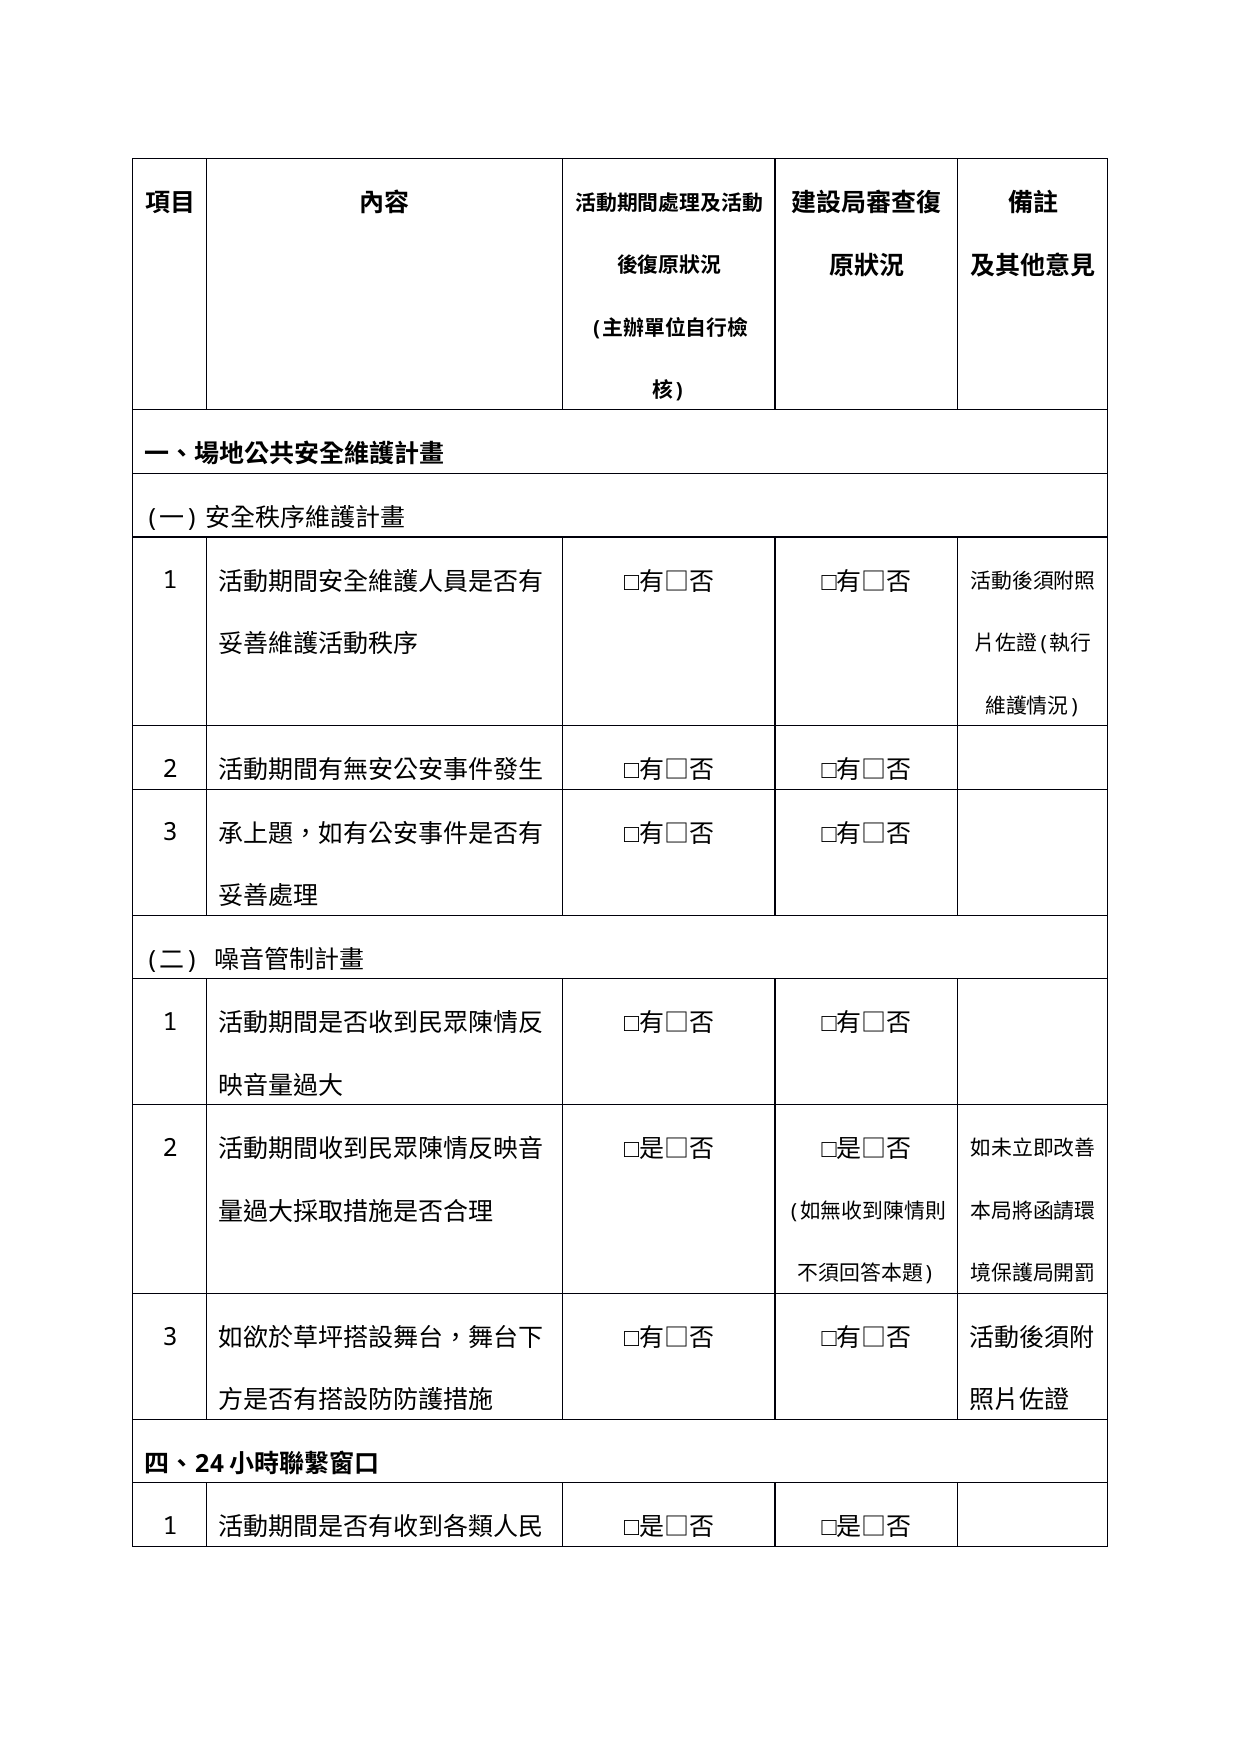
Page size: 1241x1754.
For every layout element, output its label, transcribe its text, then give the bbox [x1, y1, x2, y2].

table_cell 承上題，如有公安事件是否有妥善處理 [207, 790, 562, 914]
table_cell □是□否 [776, 1483, 957, 1546]
table_cell (二) 噪音管制計畫 [133, 916, 1107, 978]
table_cell 活動期間收到民眾陳情反映音量過大採取措施是否合理 [207, 1105, 562, 1293]
table_header 活動期間處理及活動後復原狀況 (主辦單位自行檢核) [563, 159, 774, 409]
table_cell 一、場地公共安全維護計畫 [133, 410, 1107, 473]
table_cell 1 [133, 979, 206, 1104]
table_cell □有□否 [776, 538, 957, 725]
table_cell [958, 726, 1107, 788]
table_cell □有□否 [563, 790, 774, 914]
table_cell □是□否 (如無收到陳情則不須回答本題) [776, 1105, 957, 1293]
table_cell □有□否 [776, 979, 957, 1104]
table_cell 活動後須附照片佐證 [958, 1294, 1107, 1419]
table_cell 1 [133, 1483, 206, 1546]
table_cell 3 [133, 1294, 206, 1419]
table_cell □有□否 [563, 1294, 774, 1419]
table_header 備註 及其他意見 [958, 159, 1107, 409]
table_cell 活動期間是否有收到各類人民 [207, 1483, 562, 1546]
table_cell [958, 790, 1107, 914]
table_cell □有□否 [776, 1294, 957, 1419]
table_cell 2 [133, 726, 206, 788]
table_header 內容 [207, 159, 562, 409]
table_cell □有□否 [563, 979, 774, 1104]
table_cell 1 [133, 538, 206, 725]
table_cell □有□否 [563, 726, 774, 788]
table_cell □是□否 [563, 1105, 774, 1293]
table_cell 如欲於草坪搭設舞台，舞台下方是否有搭設防防護措施 [207, 1294, 562, 1419]
table_cell (一) 安全秩序維護計畫 [133, 474, 1107, 536]
table_cell □是□否 [563, 1483, 774, 1546]
table_cell □有□否 [776, 726, 957, 788]
table_cell 活動後須附照片佐證(執行維護情況) [958, 538, 1107, 725]
table_cell 活動期間是否收到民眾陳情反映音量過大 [207, 979, 562, 1104]
table_cell 四、24小時聯繫窗口 [133, 1420, 1107, 1482]
table_cell [958, 1483, 1107, 1546]
table_cell □有□否 [776, 790, 957, 914]
table_cell □有□否 [563, 538, 774, 725]
table_cell 如未立即改善本局將函請環境保護局開罰 [958, 1105, 1107, 1293]
table_header 建設局審查復原狀況 [776, 159, 957, 409]
table_cell 2 [133, 1105, 206, 1293]
table_header 項目 [133, 159, 206, 409]
table_cell 活動期間有無安公安事件發生 [207, 726, 562, 788]
table_cell 活動期間安全維護人員是否有妥善維護活動秩序 [207, 538, 562, 725]
table_cell 3 [133, 790, 206, 914]
table_cell [958, 979, 1107, 1104]
